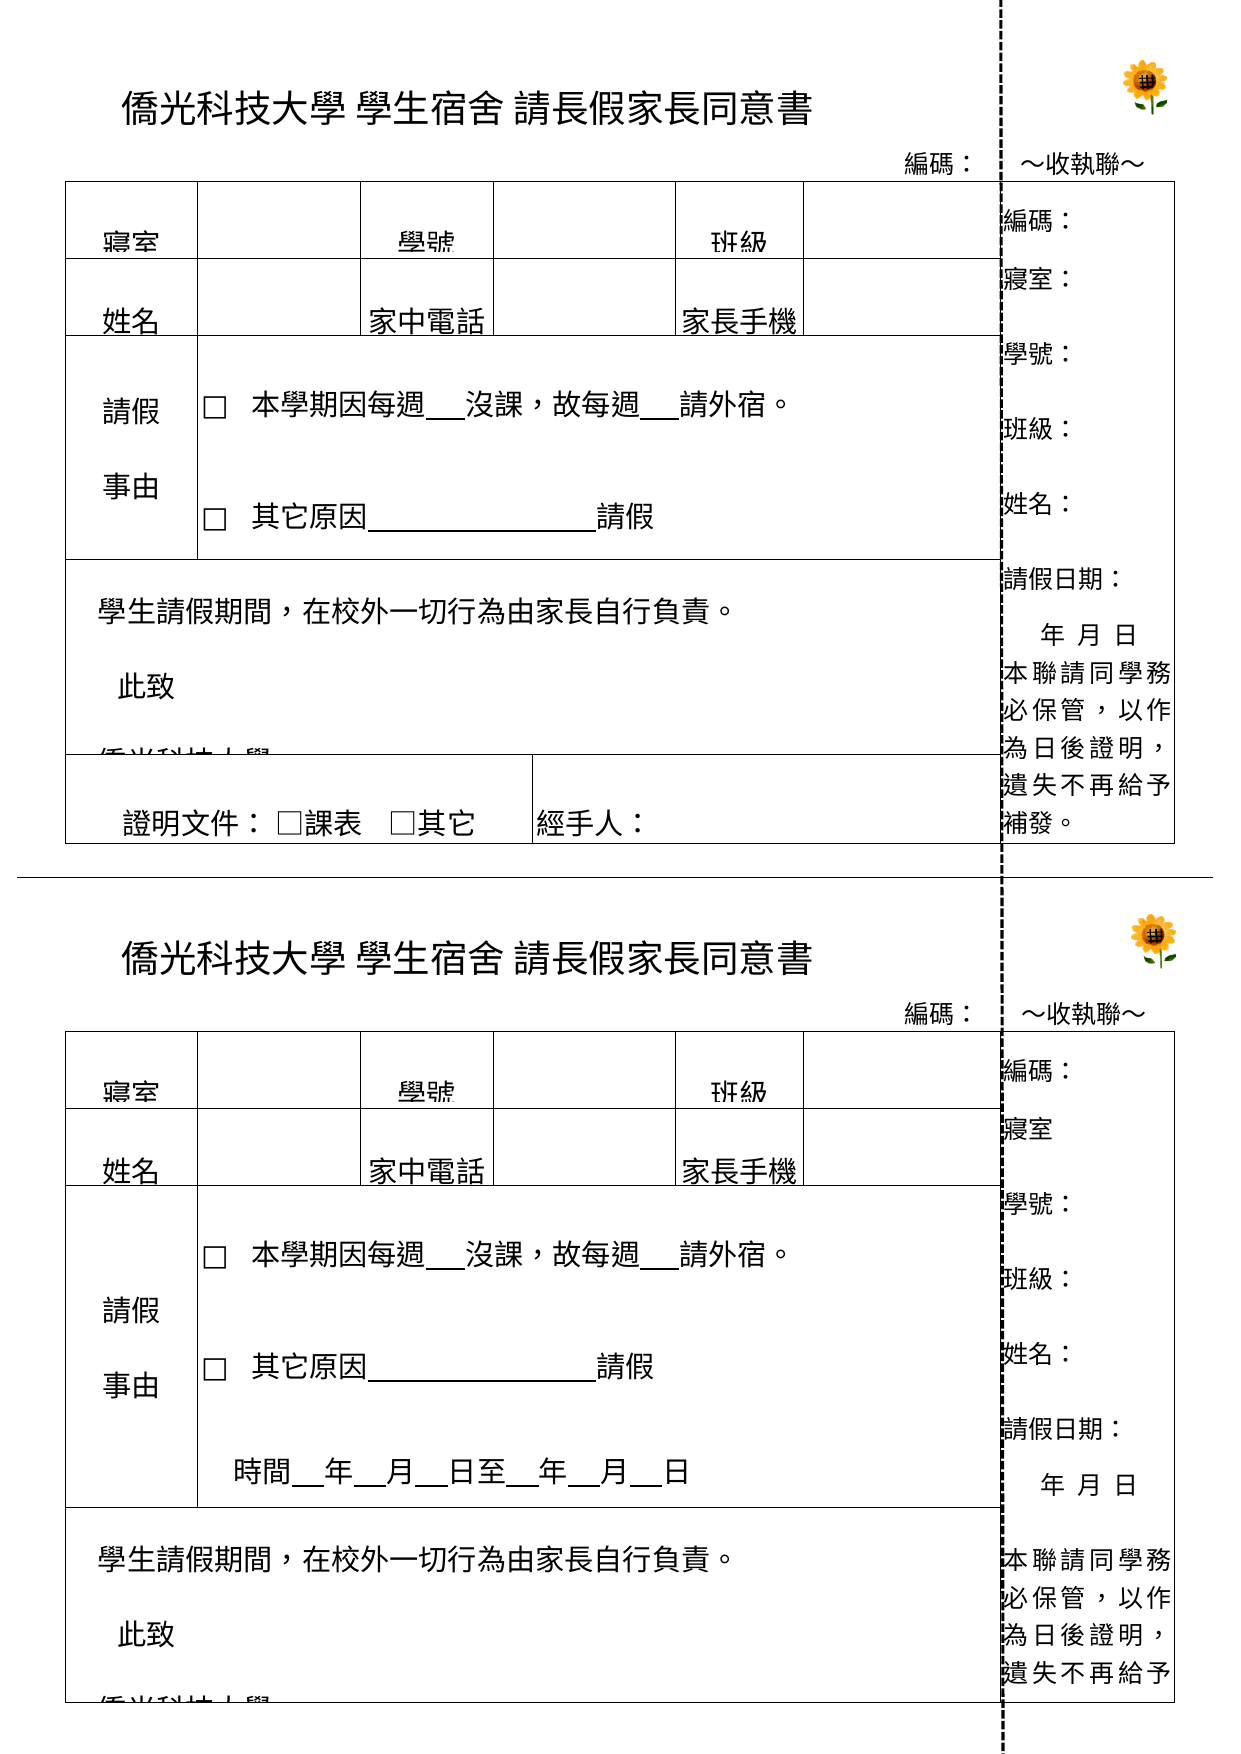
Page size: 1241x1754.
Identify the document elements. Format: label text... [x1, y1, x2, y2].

text 編碼： ～收執聯～ [59, 993, 1146, 1031]
table_cell 經手人： [533, 755, 1000, 842]
table_cell [198, 259, 360, 334]
table_cell 學生請假期間，在校外一切行為由家長自行負責。 此致 僑光科技大學 家 長： (親自簽章) 聯絡電話： [66, 560, 1000, 754]
table_header [494, 1032, 675, 1108]
table_header 編碼： [1001, 182, 1174, 258]
table_cell 家中電話 [361, 259, 493, 334]
table_cell 家長手機 [676, 1109, 803, 1184]
text 僑光科技大學 學生宿舍 請長假家長同意書 [59, 918, 1181, 993]
text 編碼： ～收執聯～ [59, 143, 1146, 181]
picture [1130, 914, 1177, 969]
table_cell 學生請假期間，在校外一切行為由家長自行負責。 此致 僑光科技大學 家 長： (親自簽章) 聯絡電話： [66, 1508, 1000, 1702]
table_header 班級 [676, 182, 803, 258]
table_cell [804, 1109, 1000, 1184]
table_header 班級 [676, 1032, 803, 1108]
table_cell 寢室： 學號： 班級： 姓名： 請假日期： 年 月 日 本聯請同學務必保管，以作為日後證明，遺失不再給予補發。 [1001, 258, 1174, 842]
table_header [198, 182, 360, 258]
picture [1122, 60, 1168, 115]
table_cell 姓名 [66, 1109, 197, 1184]
table_cell 請假 事由 [66, 336, 197, 559]
table_cell 本學期因每週 沒課，故每週 請外宿。 其它原因 請假 時間 年 月 日至 年 月 日 [198, 336, 1000, 559]
table_cell 家長手機 [676, 259, 803, 334]
table_cell 寢室 學號： 班級： 姓名： 請假日期： 年 月 日 本聯請同學務必保管，以作為日後證明，遺失不再給予 [1001, 1108, 1174, 1702]
table_cell [494, 259, 675, 334]
table_header 學號 [361, 182, 493, 258]
table_cell 姓名 [66, 259, 197, 334]
table_header [198, 1032, 360, 1108]
table_cell [804, 259, 1000, 334]
table_header 編碼： [1001, 1032, 1174, 1108]
table_cell 本學期因每週 沒課，故每週 請外宿。 其它原因 請假 時間 年 月 日至 年 月 日 [198, 1186, 1000, 1507]
table_header 寢室 [66, 182, 197, 258]
table_header 學號 [361, 1032, 493, 1108]
table_cell 請假 事由 [66, 1186, 197, 1507]
table_cell [494, 1109, 675, 1184]
table_header [494, 182, 675, 258]
table_cell 家中電話 [361, 1109, 493, 1184]
table_header [804, 182, 1000, 258]
table_cell 證明文件： □課表 □其它 [66, 755, 532, 842]
text 僑光科技大學 學生宿舍 請長假家長同意書 [59, 59, 1181, 143]
table_cell [198, 1109, 360, 1184]
table_header 寢室 [66, 1032, 197, 1108]
table_header [804, 1032, 1000, 1108]
